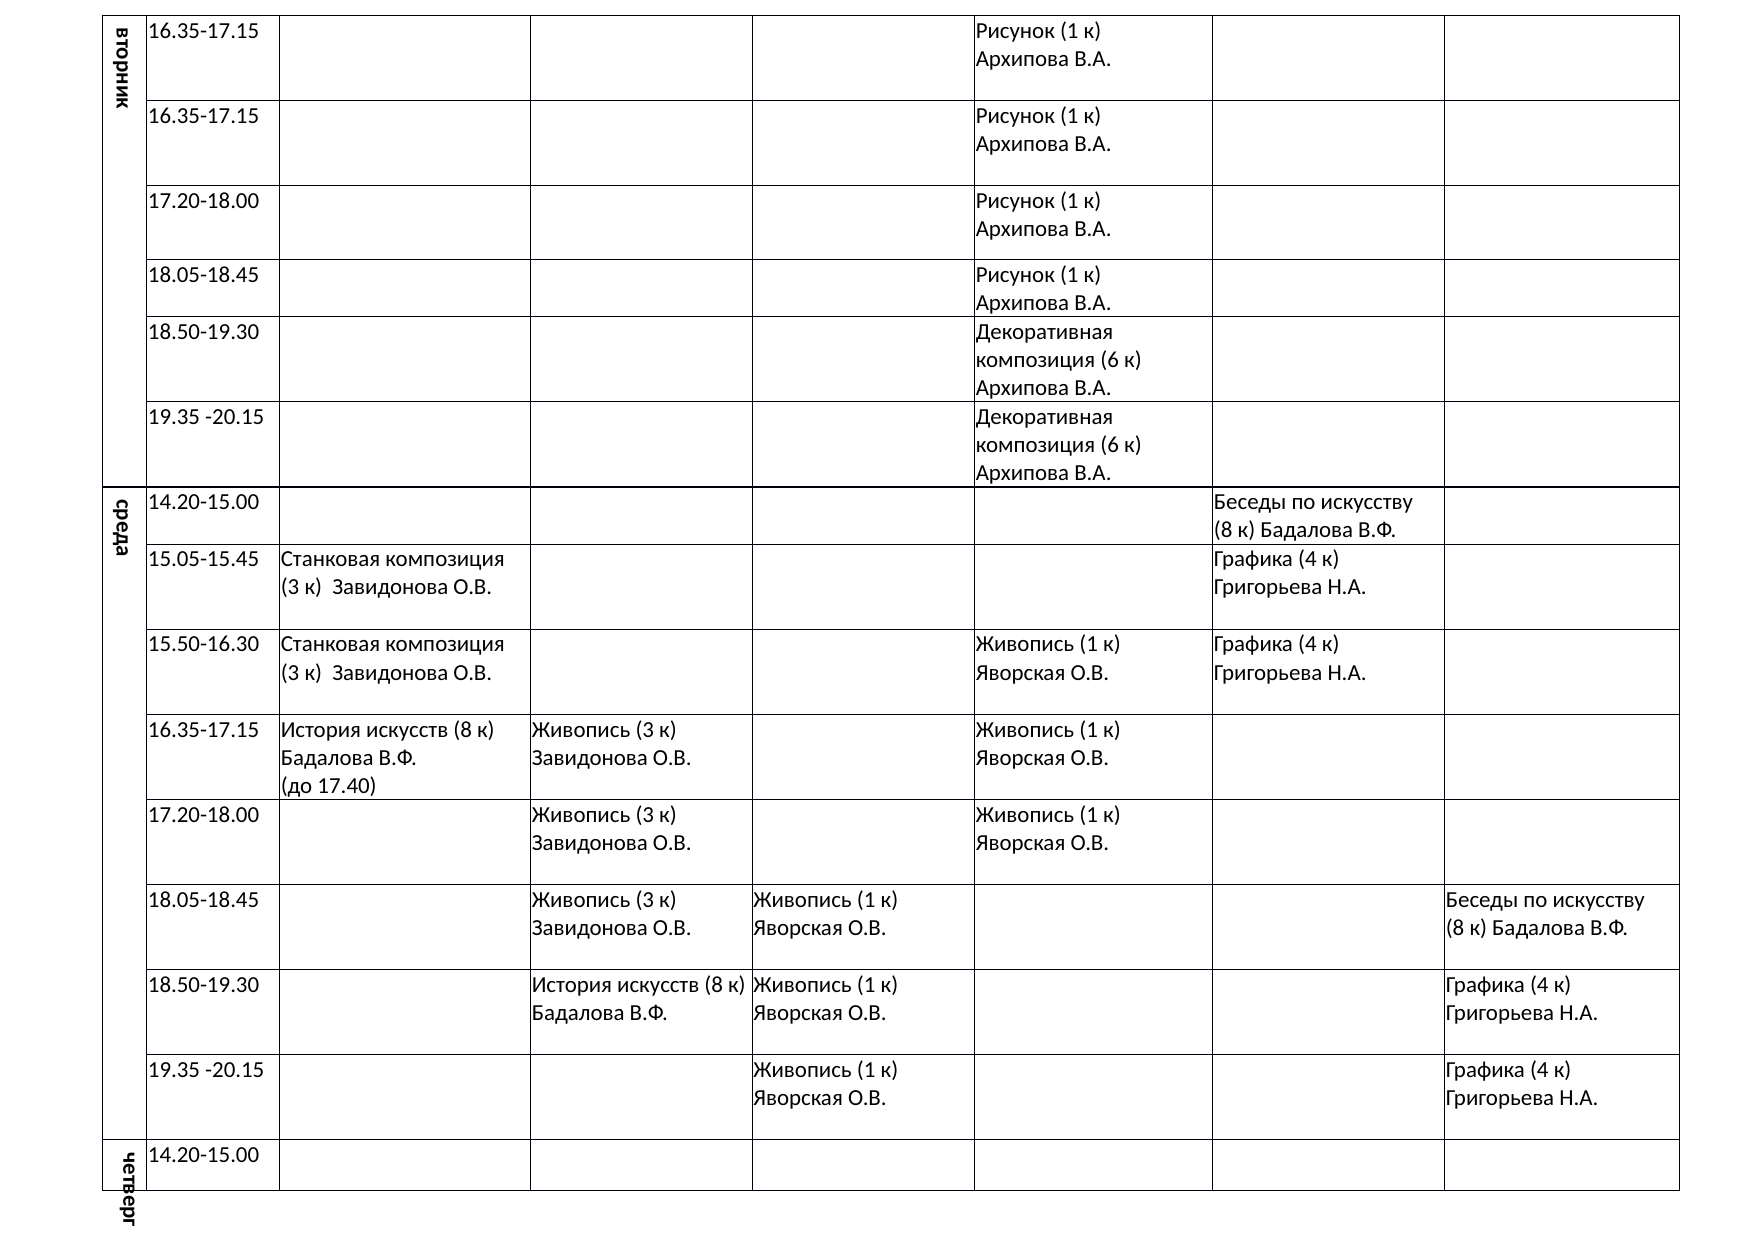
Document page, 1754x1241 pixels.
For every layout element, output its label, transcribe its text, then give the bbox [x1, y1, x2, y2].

table_cell [1445, 317, 1679, 401]
table_cell Беседы по искусству (8 к) Бадалова В.Ф. [1213, 488, 1444, 543]
table_cell 15.05-15.45 [147, 545, 279, 628]
table_cell Графика (4 к) Григорьева Н.А. [1445, 970, 1679, 1054]
table_cell [1445, 1140, 1679, 1190]
table_cell [280, 16, 530, 100]
table_cell вторник [103, 16, 146, 486]
table_cell [975, 545, 1212, 628]
table_cell [1213, 260, 1444, 316]
table_cell [1213, 101, 1444, 185]
table_cell Рисунок (1 к) Архипова В.А. [975, 186, 1212, 259]
table_cell [753, 101, 974, 185]
table_cell [1213, 800, 1444, 884]
table_cell История искусств (8 к) Бадалова В.Ф. [531, 970, 752, 1054]
table_cell Живопись (1 к) Яворская О.В. [975, 715, 1212, 799]
table_cell [280, 885, 530, 969]
table_cell [753, 16, 974, 100]
table_cell 19.35 -20.15 [147, 402, 279, 486]
table_cell [753, 715, 974, 799]
table_cell [1213, 970, 1444, 1054]
table_cell 17.20-18.00 [147, 186, 279, 259]
table_cell [975, 488, 1212, 543]
table_cell [280, 800, 530, 884]
table_cell [1213, 885, 1444, 969]
table_cell Станковая композиция (3 к) Завидонова О.В. [280, 545, 530, 628]
table_cell [531, 260, 752, 316]
table_cell [531, 16, 752, 100]
table_cell [531, 488, 752, 543]
table_cell [975, 970, 1212, 1054]
table_cell [975, 1140, 1212, 1190]
table_cell 16.35-17.15 [147, 16, 279, 100]
table_cell среда [103, 488, 146, 1139]
table_cell [1445, 630, 1679, 714]
table_cell [280, 317, 530, 401]
table_cell [753, 800, 974, 884]
table_cell 17.20-18.00 [147, 800, 279, 884]
table_cell 15.50-16.30 [147, 630, 279, 714]
table_cell [280, 488, 530, 543]
table_cell [1213, 16, 1444, 100]
table_cell 16.35-17.15 [147, 715, 279, 799]
table_cell [531, 101, 752, 185]
table_cell [753, 186, 974, 259]
table_cell [1213, 715, 1444, 799]
table_cell Беседы по искусству (8 к) Бадалова В.Ф. [1445, 885, 1679, 969]
table_cell Живопись (1 к) Яворская О.В. [975, 800, 1212, 884]
table_cell [1445, 715, 1679, 799]
table_cell [531, 1140, 752, 1190]
table_cell [975, 1055, 1212, 1139]
table_cell [531, 545, 752, 628]
table_cell [531, 1055, 752, 1139]
table_cell [531, 402, 752, 486]
table_cell 18.05-18.45 [147, 260, 279, 316]
table_cell [753, 630, 974, 714]
table_cell Рисунок (1 к) Архипова В.А. [975, 16, 1212, 100]
table_cell [280, 1140, 530, 1190]
table_cell История искусств (8 к) Бадалова В.Ф. (до 17.40) [280, 715, 530, 799]
table_cell Живопись (1 к) Яворская О.В. [753, 970, 974, 1054]
table_cell Станковая композиция (3 к) Завидонова О.В. [280, 630, 530, 714]
table_cell Рисунок (1 к) Архипова В.А. [975, 101, 1212, 185]
table_cell [1213, 317, 1444, 401]
table_cell Рисунок (1 к) Архипова В.А. [975, 260, 1212, 316]
table_cell Живопись (1 к) Яворская О.В. [753, 885, 974, 969]
table_cell [280, 101, 530, 185]
table_cell [975, 885, 1212, 969]
table_cell [280, 970, 530, 1054]
table_cell 18.50-19.30 [147, 317, 279, 401]
table_cell Живопись (3 к) Завидонова О.В. [531, 715, 752, 799]
table_cell [753, 1140, 974, 1190]
table_cell [280, 402, 530, 486]
table_cell Декоративная композиция (6 к) Архипова В.А. [975, 317, 1212, 401]
table_cell [1213, 1140, 1444, 1190]
table_cell [1445, 488, 1679, 543]
table_cell 18.05-18.45 [147, 885, 279, 969]
table_cell [531, 317, 752, 401]
table_cell [753, 545, 974, 628]
table_cell Живопись (1 к) Яворская О.В. [753, 1055, 974, 1139]
table_cell Графика (4 к) Григорьева Н.А. [1213, 630, 1444, 714]
table_cell Живопись (1 к) Яворская О.В. [975, 630, 1212, 714]
table_cell 16.35-17.15 [147, 101, 279, 185]
table_cell [1445, 260, 1679, 316]
table_cell [280, 1055, 530, 1139]
table_cell Графика (4 к) Григорьева Н.А. [1213, 545, 1444, 628]
table_cell [1445, 402, 1679, 486]
table_cell [1213, 1055, 1444, 1139]
table_cell 19.35 -20.15 [147, 1055, 279, 1139]
table_cell [1445, 16, 1679, 100]
table_cell Декоративная композиция (6 к) Архипова В.А. [975, 402, 1212, 486]
table_cell четверг [103, 1140, 146, 1190]
table_cell 14.20-15.00 [147, 488, 279, 543]
table_cell 18.50-19.30 [147, 970, 279, 1054]
table_cell [531, 186, 752, 259]
table_cell [280, 260, 530, 316]
table_cell [531, 630, 752, 714]
table_cell [1445, 101, 1679, 185]
table_cell Живопись (3 к) Завидонова О.В. [531, 800, 752, 884]
table_cell [753, 402, 974, 486]
table_cell [280, 186, 530, 259]
table_cell [1445, 545, 1679, 628]
table_cell [1213, 402, 1444, 486]
table_cell [1213, 186, 1444, 259]
table_cell [1445, 800, 1679, 884]
table_cell 14.20-15.00 [147, 1140, 279, 1190]
table_cell [753, 260, 974, 316]
table_cell [753, 317, 974, 401]
table_cell [1445, 186, 1679, 259]
table_cell [753, 488, 974, 543]
table_cell Графика (4 к) Григорьева Н.А. [1445, 1055, 1679, 1139]
table_cell Живопись (3 к) Завидонова О.В. [531, 885, 752, 969]
